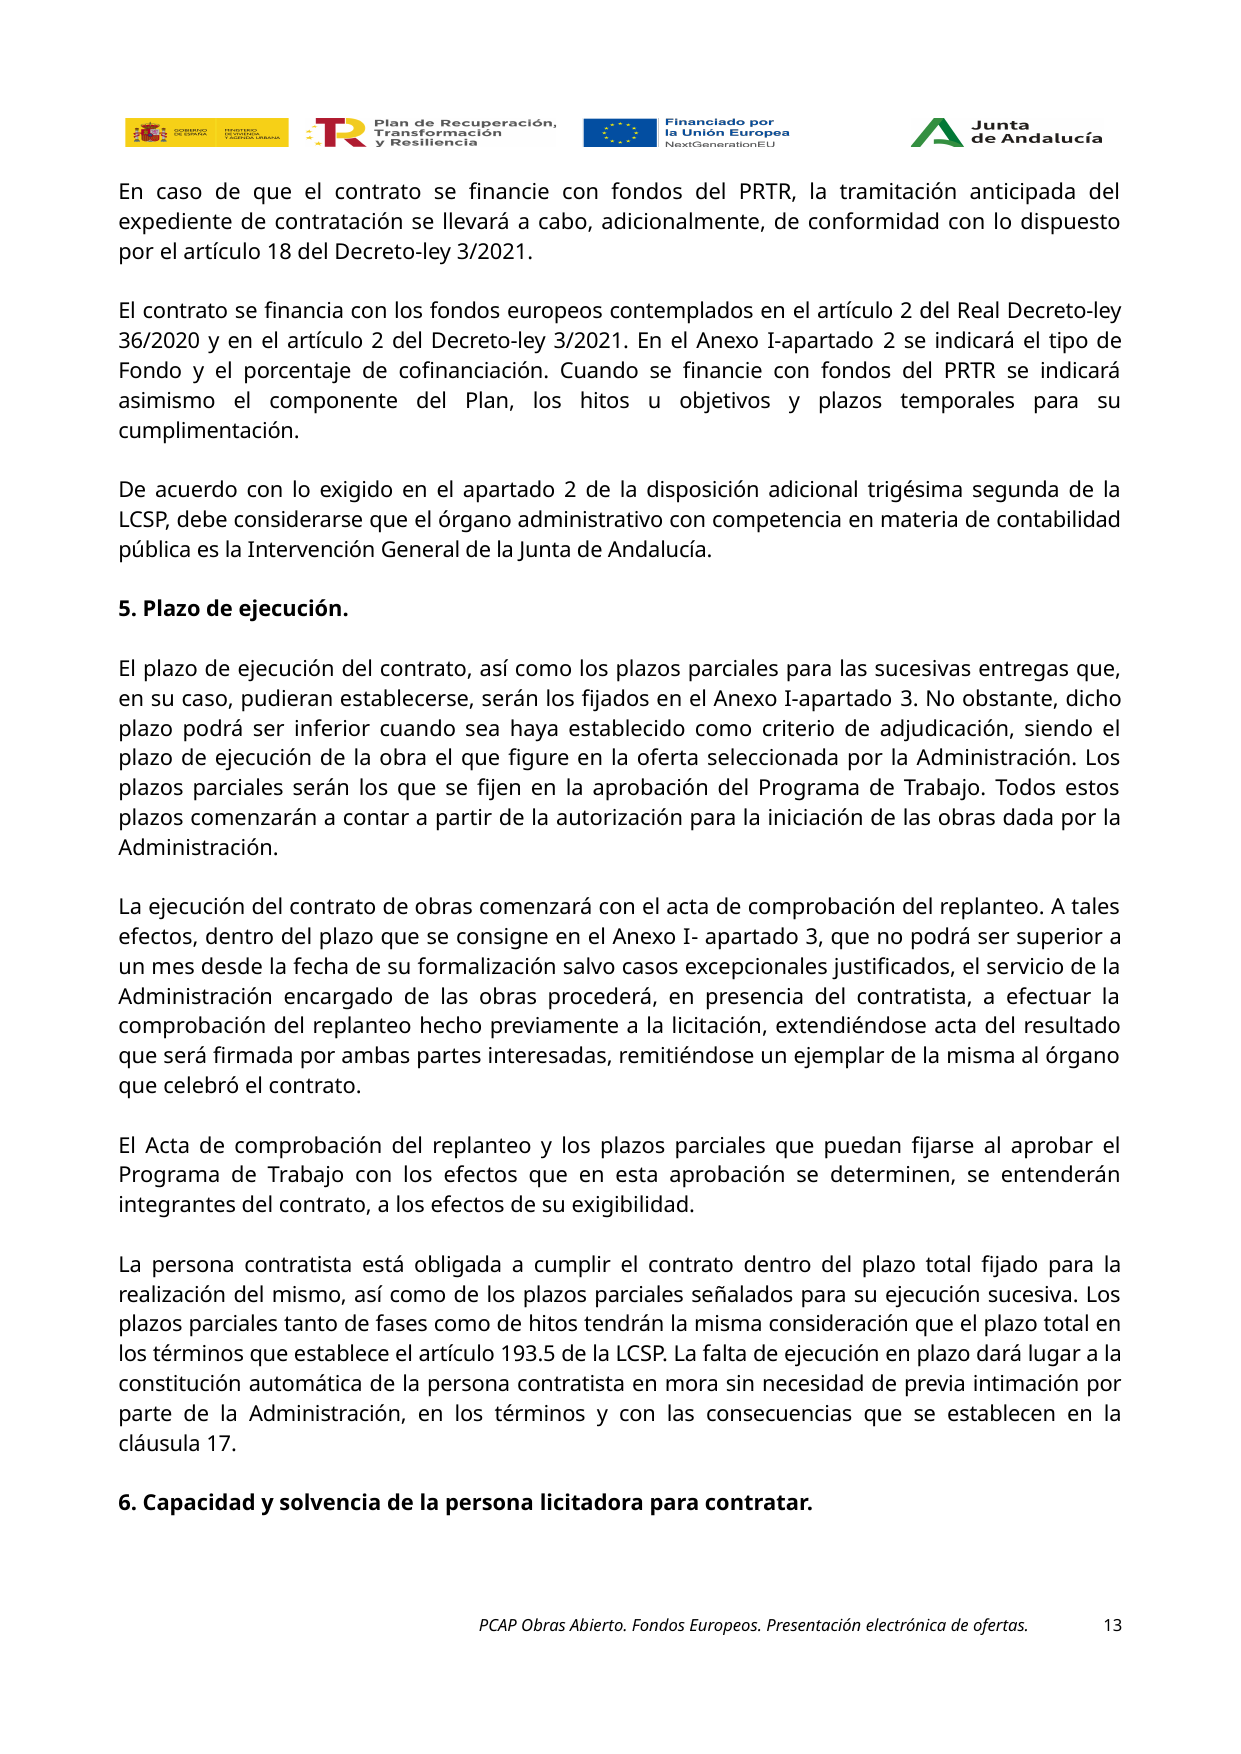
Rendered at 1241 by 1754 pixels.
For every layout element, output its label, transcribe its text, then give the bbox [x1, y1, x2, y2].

text El Acta de comprobación del replanteo y los plazos parciales que puedan fijarse al aprobar el Programa de Trabajo con los efectos que en esta aprobación se determinen, se entenderán integrantes del contrato, a los efectos de su exigibilidad. [118, 1130, 1122, 1219]
text El plazo de ejecución del contrato, así como los plazos parciales para las sucesivas entregas que, en su caso, pudieran establecerse, serán los fijados en el Anexo I-apartado 3. No obstante, dicho plazo podrá ser inferior cuando sea haya establecido como criterio de adjudicación, siendo el plazo de ejecución de la obra el que figure en la oferta seleccionada por la Administración. Los plazos parciales serán los que se fijen en la aprobación del Programa de Trabajo. Todos estos plazos comenzarán a contar a partir de la autorización para la iniciación de las obras dada por la Administración. [118, 653, 1122, 862]
text La ejecución del contrato de obras comenzará con el acta de comprobación del replanteo. A tales efectos, dentro del plazo que se consigne en el Anexo I- apartado 3, que no podrá ser superior a un mes desde la fecha de su formalización salvo casos excepcionales justificados, el servicio de la Administración encargado de las obras procederá, en presencia del contratista, a efectuar la comprobación del replanteo hecho previamente a la licitación, extendiéndose acta del resultado que será firmada por ambas partes interesadas, remitiéndose un ejemplar de la misma al órgano que celebró el contrato. [118, 891, 1122, 1100]
subtitle 5. Plazo de ejecución. [118, 593, 1122, 623]
picture [910, 118, 1104, 147]
picture [582, 118, 793, 147]
picture [125, 118, 289, 147]
text El contrato se financia con los fondos europeos contemplados en el artículo 2 del Real Decreto-ley 36/2020 y en el artículo 2 del Decreto-ley 3/2021. En el Anexo I-apartado 2 se indicará el tipo de Fondo y el porcentaje de cofinanciación. Cuando se financie con fondos del PRTR se indicará asimismo el componente del Plan, los hitos u objetivos y plazos temporales para su cumplimentación. [118, 296, 1122, 444]
picture [305, 118, 557, 147]
text La persona contratista está obligada a cumplir el contrato dentro del plazo total fijado para la realización del mismo, así como de los plazos parciales señalados para su ejecución sucesiva. Los plazos parciales tanto de fases como de hitos tendrán la misma consideración que el plazo total en los términos que establece el artículo 193.5 de la LCSP. La falta de ejecución en plazo dará lugar a la constitución automática de la persona contratista en mora sin necesidad de previa intimación por parte de la Administración, en los términos y con las consecuencias que se establecen en la cláusula 17. [118, 1249, 1122, 1457]
text De acuerdo con lo exigido en el apartado 2 de la disposición adicional trigésima segunda de la LCSP, debe considerarse que el órgano administrativo con competencia en materia de contabilidad pública es la Intervención General de la Junta de Andalucía. [118, 474, 1122, 564]
text En caso de que el contrato se financie con fondos del PRTR, la tramitación anticipada del expediente de contratación se llevará a cabo, adicionalmente, de conformidad con lo dispuesto por el artículo 18 del Decreto-ley 3/2021. [118, 176, 1122, 266]
subtitle 6. Capacidad y solvencia de la persona licitadora para contratar. [118, 1487, 1122, 1517]
